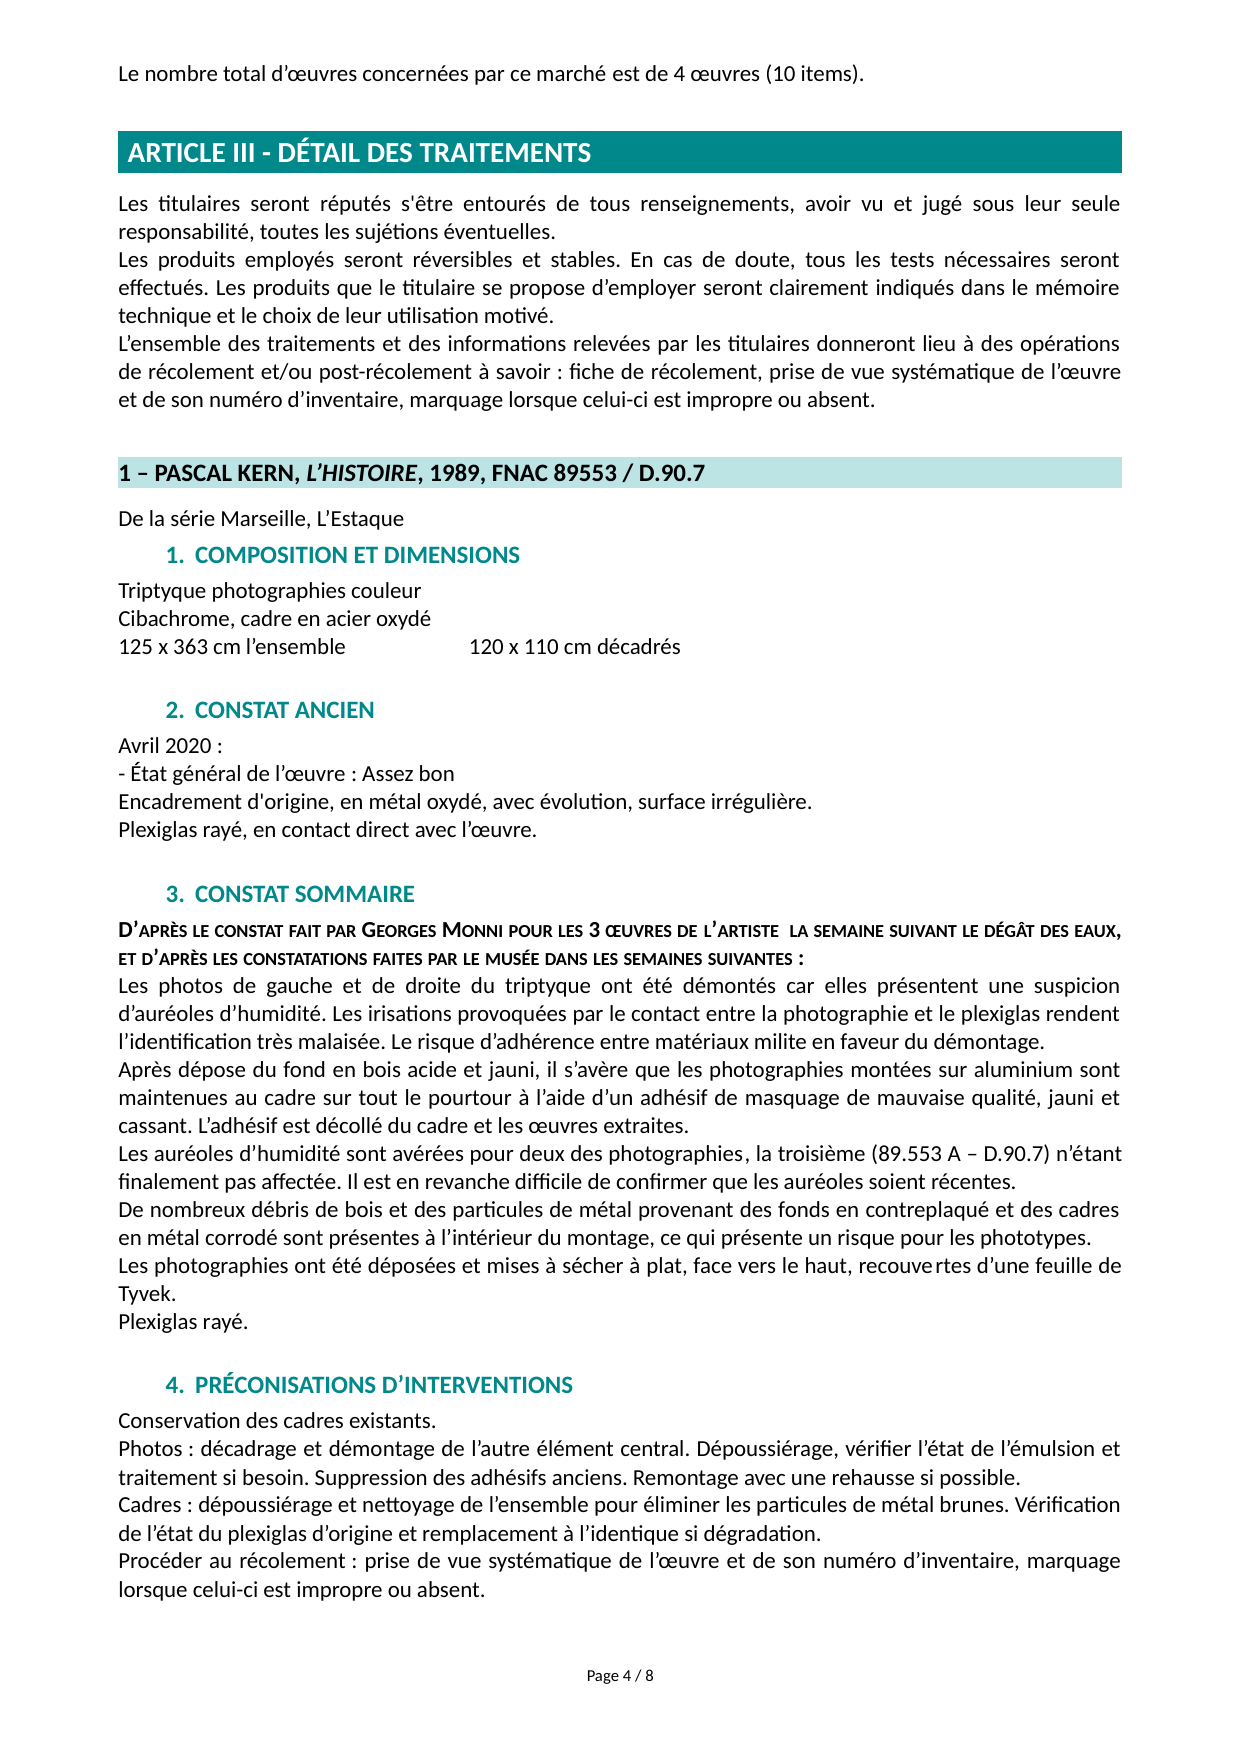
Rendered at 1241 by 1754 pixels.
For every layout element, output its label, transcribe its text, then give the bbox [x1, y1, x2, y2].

text De nombreux débris de bois et des particules de métal provenant des fonds en contreplaqué et des cadres en métal corrodé sont présentes à l’intérieur du montage, ce qui présente un risque pour les phototypes. [118, 1195, 1122, 1251]
text Les auréoles d’humidité sont avérées pour deux des photographies, la troisième (89.553 A – D.90.7) n’étant finalement pas affectée. Il est en revanche difficile de confirmer que les auréoles soient récentes. [118, 1139, 1122, 1195]
text Le nombre total d’œuvres concernées par ce marché est de 4 œuvres (10 items). [118, 59, 1122, 87]
text Procéder au récolement : prise de vue systématique de l’œuvre et de son numéro d’inventaire, marquage lorsque celui-ci est impropre ou absent. [118, 1547, 1122, 1603]
subtitle Constat sommaire [165, 878, 1122, 908]
text Les produits employés seront réversibles et stables. En cas de doute, tous les tests nécessaires seront effectués. Les produits que le titulaire se propose d’employer seront clairement indiqués dans le mémoire technique et le choix de leur utilisation motivé. [118, 245, 1122, 329]
text 125 x 363 cm l’ensemble 120 x 110 cm décadrés [118, 632, 1122, 660]
text - État général de l’œuvre : Assez bon [118, 759, 1122, 787]
text Cadres : dépoussiérage et nettoyage de l’ensemble pour éliminer les particules de métal brunes. Vérification de l’état du plexiglas d’origine et remplacement à l’identique si dégradation. [118, 1491, 1122, 1547]
text Cibachrome, cadre en acier oxydé [118, 604, 1122, 632]
text Les titulaires seront réputés s'être entourés de tous renseignements, avoir vu et jugé sous leur seule responsabilité, toutes les sujétions éventuelles. [118, 189, 1122, 245]
text Plexiglas rayé, en contact direct avec l’œuvre. [118, 815, 1122, 843]
subtitle ARTICLE III - DÉTAIL DES TRAITEMENTS [118, 131, 1122, 173]
text Les photographies ont été déposées et mises à sécher à plat, face vers le haut, recouvertes d’une feuille de Tyvek. [118, 1251, 1122, 1307]
subtitle Préconisations d’interventions [165, 1369, 1122, 1400]
subtitle Composition et dimensions [165, 539, 1122, 569]
text Plexiglas rayé. [118, 1307, 1122, 1335]
text Les photos de gauche et de droite du triptyque ont été démontés car elles présentent une suspicion d’auréoles d’humidité. Les irisations provoquées par le contact entre la photographie et le plexiglas rendent l’identification très malaisée. Le risque d’adhérence entre matériaux milite en faveur du démontage. [118, 971, 1122, 1055]
text Photos : décadrage et démontage de l’autre élément central. Dépoussiérage, vérifier l’état de l’émulsion et traitement si besoin. Suppression des adhésifs anciens. Remontage avec une rehausse si possible. [118, 1434, 1122, 1491]
text D’après le constat fait par Georges Monni pour les 3 œuvres de l’artiste la semaine suivant le dégât des eaux, et d’après les constatations faites par le musée dans les semaines suivantes : [118, 915, 1122, 971]
text Triptyque photographies couleur [118, 576, 1122, 604]
text Conservation des cadres existants. [118, 1407, 1122, 1434]
text L’ensemble des traitements et des informations relevées par les titulaires donneront lieu à des opérations de récolement et/ou post-récolement à savoir : fiche de récolement, prise de vue systématique de l’œuvre et de son numéro d’inventaire, marquage lorsque celui-ci est impropre ou absent. [118, 329, 1122, 413]
text Après dépose du fond en bois acide et jauni, il s’avère que les photographies montées sur aluminium sont maintenues au cadre sur tout le pourtour à l’aide d’un adhésif de masquage de mauvaise qualité, jauni et cassant. L’adhésif est décollé du cadre et les œuvres extraites. [118, 1055, 1122, 1139]
subtitle 1 – Pascal Kern, L’Histoire, 1989, FNAC 89553 / D.90.7 [118, 457, 1122, 488]
text Encadrement d'origine, en métal oxydé, avec évolution, surface irrégulière. [118, 787, 1122, 815]
text Avril 2020 : [118, 731, 1122, 759]
text De la série Marseille, L’Estaque [118, 504, 1122, 532]
subtitle Constat ancien [165, 694, 1122, 725]
